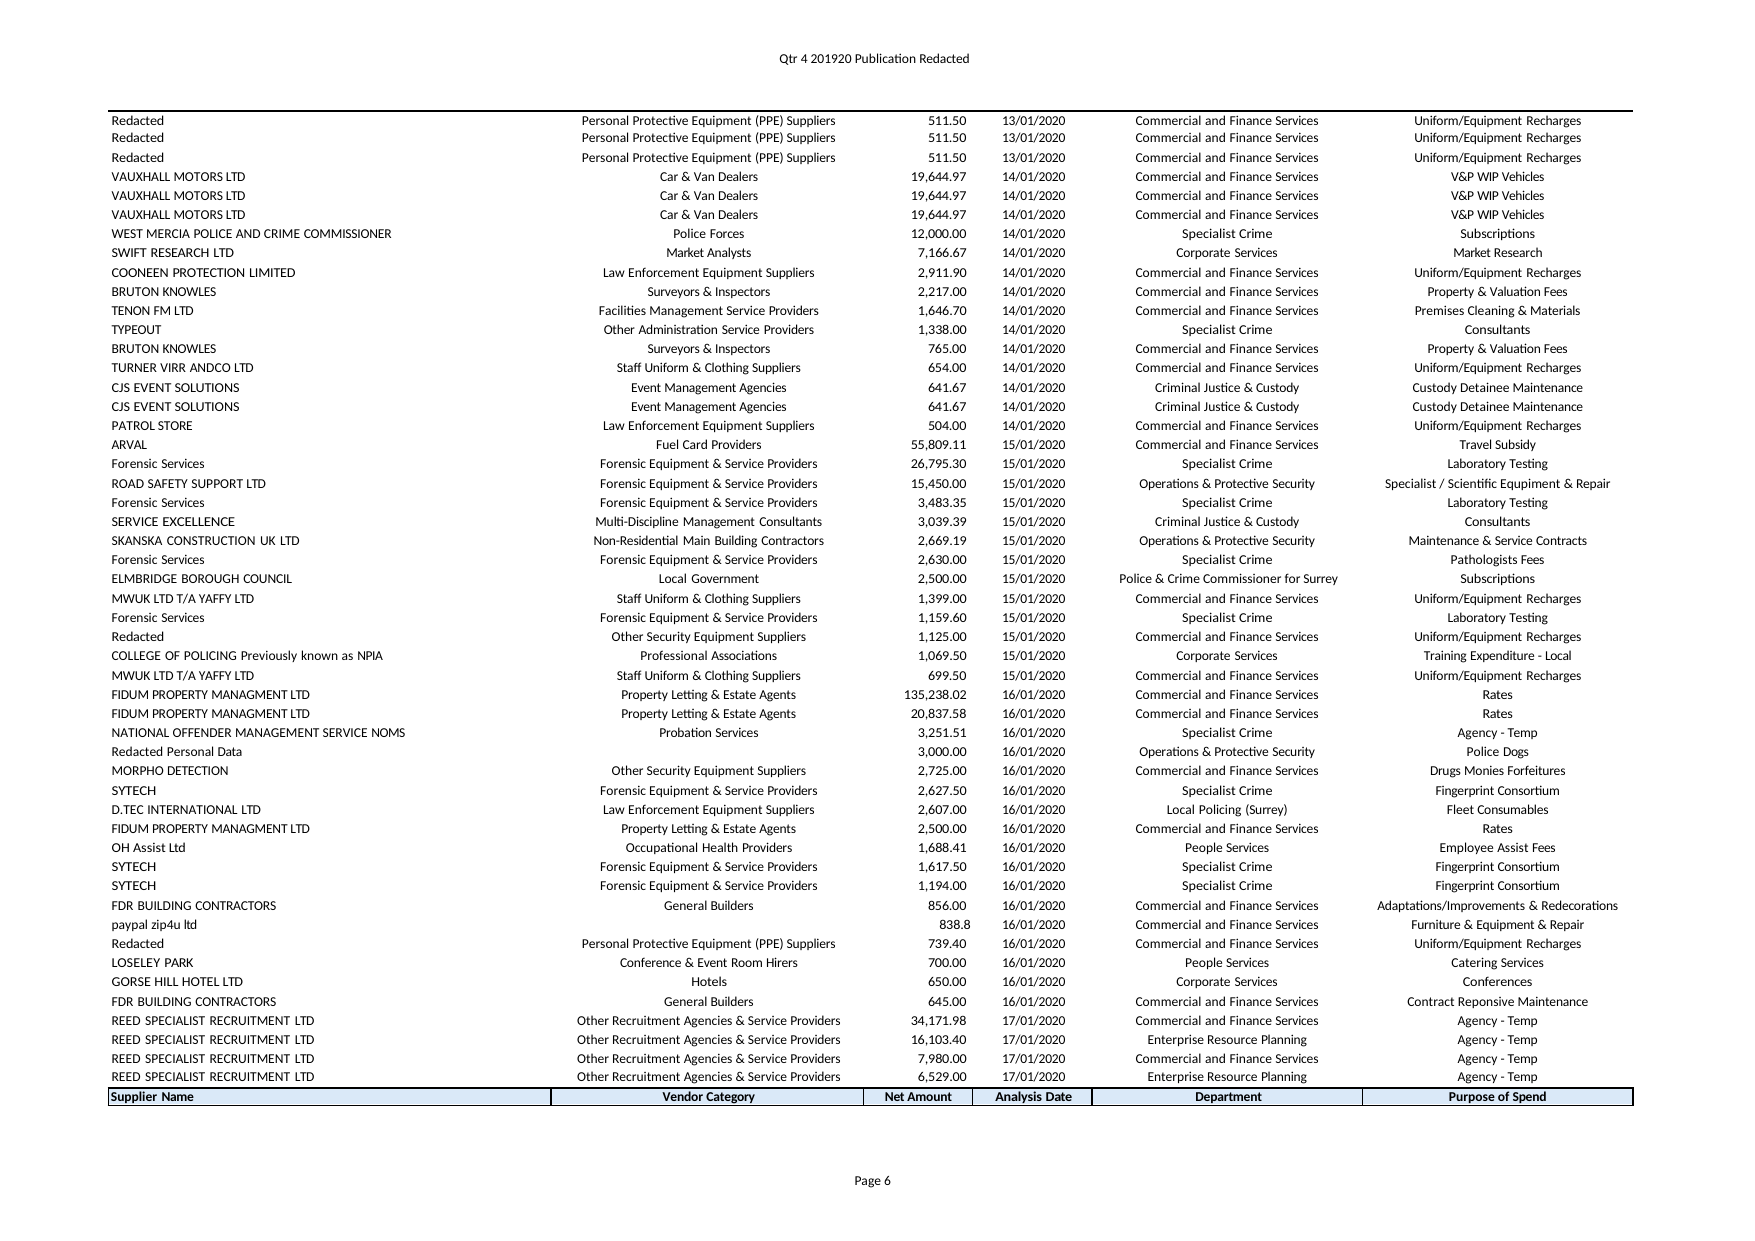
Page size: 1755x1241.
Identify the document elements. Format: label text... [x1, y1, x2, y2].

table_cell Uniform/Equipment Recharges [1363, 129, 1633, 148]
table_cell 1,338.00 [864, 321, 973, 340]
table_cell 15/01/2020 [973, 589, 1092, 608]
table_cell Fingerprint Consortium [1363, 877, 1633, 896]
table_cell Forensic Services [108, 609, 551, 628]
table_cell Fuel Card Providers [551, 436, 863, 455]
table_cell FIDUM PROPERTY MANAGMENT LTD [108, 685, 551, 704]
table_cell 16/01/2020 [973, 800, 1092, 819]
table_cell V&P WIP Vehicles [1363, 168, 1633, 187]
table_cell 650.00 [864, 973, 973, 992]
table_cell Law Enforcement Equipment Suppliers [551, 417, 863, 436]
table_cell Consultants [1363, 321, 1633, 340]
table_cell 14/01/2020 [973, 340, 1092, 359]
table_cell REED SPECIALIST RECRUITMENT LTD [108, 1031, 551, 1050]
table_cell Commercial and Finance Services [1092, 168, 1362, 187]
table_cell Personal Protective Equipment (PPE) Suppliers [551, 935, 863, 954]
table_cell Redacted [108, 935, 551, 954]
table_cell SYTECH [108, 858, 551, 877]
table_cell 16/01/2020 [973, 954, 1092, 973]
table_cell Personal Protective Equipment (PPE) Suppliers [551, 148, 863, 167]
table_cell 15/01/2020 [973, 666, 1092, 685]
table_cell 7,166.67 [864, 244, 973, 263]
table_cell 16/01/2020 [973, 705, 1092, 724]
table_cell SERVICE EXCELLENCE [108, 513, 551, 532]
table_cell VAUXHALL MOTORS LTD [108, 187, 551, 206]
table_cell SWIFT RESEARCH LTD [108, 244, 551, 263]
table_cell Event Management Agencies [551, 398, 863, 417]
table_cell Custody Detainee Maintenance [1363, 378, 1633, 397]
table_header Department [1093, 1089, 1362, 1104]
table_cell 2,627.50 [864, 781, 973, 800]
table_cell Redacted [108, 628, 551, 647]
table_cell 2,669.19 [864, 532, 973, 551]
table_cell 3,039.39 [864, 513, 973, 532]
table_cell Commercial and Finance Services [1092, 436, 1362, 455]
table_cell Uniform/Equipment Recharges [1363, 148, 1633, 167]
table_cell Agency - Temp [1363, 724, 1633, 743]
table_cell Car & Van Dealers [551, 168, 863, 187]
table_cell 14/01/2020 [973, 359, 1092, 378]
table_cell 15/01/2020 [973, 513, 1092, 532]
table_cell Commercial and Finance Services [1092, 263, 1362, 282]
table_cell 16/01/2020 [973, 743, 1092, 762]
table_cell 14/01/2020 [973, 168, 1092, 187]
table_cell Commercial and Finance Services [1092, 628, 1362, 647]
table_cell Other Administration Service Providers [551, 321, 863, 340]
table_cell Property Letting & Estate Agents [551, 820, 863, 839]
table_cell Personal Protective Equipment (PPE) Suppliers [551, 129, 863, 148]
table_cell Commercial and Finance Services [1092, 283, 1362, 302]
table_cell Uniform/Equipment Recharges [1363, 417, 1633, 436]
table_cell ROAD SAFETY SUPPORT LTD [108, 474, 551, 493]
table_cell 15/01/2020 [973, 532, 1092, 551]
table_cell Catering Services [1363, 954, 1633, 973]
table_cell 15/01/2020 [973, 455, 1092, 474]
table_cell 14/01/2020 [973, 417, 1092, 436]
table_cell Forensic Equipment & Service Providers [551, 455, 863, 474]
table_cell 645.00 [864, 992, 973, 1011]
table_cell Other Recruitment Agencies & Service Providers [551, 1011, 863, 1031]
table_cell 16/01/2020 [973, 781, 1092, 800]
table_cell Commercial and Finance Services [1092, 705, 1362, 724]
table_cell 19,644.97 [864, 187, 973, 206]
table_cell Market Analysts [551, 244, 863, 263]
table_cell SKANSKA CONSTRUCTION UK LTD [108, 532, 551, 551]
table_cell 15/01/2020 [973, 647, 1092, 666]
table_cell 15/01/2020 [973, 628, 1092, 647]
table_cell Uniform/Equipment Recharges [1363, 589, 1633, 608]
table_cell FDR BUILDING CONTRACTORS [108, 896, 551, 915]
table_header Analysis Date [973, 1089, 1091, 1104]
table_cell 3,000.00 [864, 743, 973, 762]
table_cell Car & Van Dealers [551, 206, 863, 225]
table_cell 1,125.00 [864, 628, 973, 647]
table_cell Forensic Equipment & Service Providers [551, 781, 863, 800]
table_cell Uniform/Equipment Recharges [1363, 935, 1633, 954]
table_cell Drugs Monies Forfeitures [1363, 762, 1633, 781]
table_cell CJS EVENT SOLUTIONS [108, 398, 551, 417]
table_cell 16,103.40 [864, 1031, 973, 1050]
table_cell 1,069.50 [864, 647, 973, 666]
table_cell 739.40 [864, 935, 973, 954]
table_cell Travel Subsidy [1363, 436, 1633, 455]
table_cell 14/01/2020 [973, 206, 1092, 225]
table_cell Uniform/Equipment Recharges [1363, 628, 1633, 647]
table_cell REED SPECIALIST RECRUITMENT LTD [108, 1050, 551, 1069]
table_cell Surveyors & Inspectors [551, 283, 863, 302]
table_cell 14/01/2020 [973, 263, 1092, 282]
table_cell GORSE HILL HOTEL LTD [108, 973, 551, 992]
table_cell 641.67 [864, 398, 973, 417]
table_cell Criminal Justice & Custody [1092, 378, 1362, 397]
table_cell Commercial and Finance Services [1092, 1011, 1362, 1031]
table_cell Specialist Crime [1092, 781, 1362, 800]
table_cell Subscriptions [1363, 570, 1633, 589]
table_cell 2,217.00 [864, 283, 973, 302]
table_cell 15/01/2020 [973, 570, 1092, 589]
table_cell Redacted [108, 112, 551, 129]
table_cell Other Recruitment Agencies & Service Providers [551, 1031, 863, 1050]
table_cell 838.8 [864, 915, 973, 934]
table_cell Specialist Crime [1092, 494, 1362, 513]
table_cell 3,251.51 [864, 724, 973, 743]
table_cell Enterprise Resource Planning [1092, 1031, 1362, 1050]
table_cell Commercial and Finance Services [1092, 1050, 1362, 1069]
table_cell 14/01/2020 [973, 398, 1092, 417]
table_cell CJS EVENT SOLUTIONS [108, 378, 551, 397]
table_cell 14/01/2020 [973, 378, 1092, 397]
table_cell 16/01/2020 [973, 685, 1092, 704]
table_cell Forensic Equipment & Service Providers [551, 551, 863, 570]
table_cell 14/01/2020 [973, 244, 1092, 263]
table_cell Commercial and Finance Services [1092, 359, 1362, 378]
table_cell 15,450.00 [864, 474, 973, 493]
table_cell Operations & Protective Security [1092, 743, 1362, 762]
table_cell Probation Services [551, 724, 863, 743]
table_cell FDR BUILDING CONTRACTORS [108, 992, 551, 1011]
table_cell REED SPECIALIST RECRUITMENT LTD [108, 1069, 551, 1087]
table_cell Commercial and Finance Services [1092, 666, 1362, 685]
table_cell 135,238.02 [864, 685, 973, 704]
table_cell NATIONAL OFFENDER MANAGEMENT SERVICE NOMS [108, 724, 551, 743]
table_cell Corporate Services [1092, 647, 1362, 666]
table_cell 55,809.11 [864, 436, 973, 455]
table_cell paypal zip4u ltd [108, 915, 551, 934]
table_cell Law Enforcement Equipment Suppliers [551, 263, 863, 282]
table_cell MORPHO DETECTION [108, 762, 551, 781]
table_cell Employee Assist Fees [1363, 839, 1633, 858]
table_cell Car & Van Dealers [551, 187, 863, 206]
table_cell 12,000.00 [864, 225, 973, 244]
table_cell Pathologists Fees [1363, 551, 1633, 570]
table_cell 13/01/2020 [973, 148, 1092, 167]
table_cell Specialist Crime [1092, 609, 1362, 628]
table_cell 1,617.50 [864, 858, 973, 877]
table_cell 2,725.00 [864, 762, 973, 781]
table_cell Fingerprint Consortium [1363, 858, 1633, 877]
table_cell Forensic Services [108, 455, 551, 474]
table_cell SYTECH [108, 781, 551, 800]
table_cell REED SPECIALIST RECRUITMENT LTD [108, 1011, 551, 1031]
table_cell 504.00 [864, 417, 973, 436]
table_cell WEST MERCIA POLICE AND CRIME COMMISSIONER [108, 225, 551, 244]
table_cell Fingerprint Consortium [1363, 781, 1633, 800]
table_cell 15/01/2020 [973, 474, 1092, 493]
table_cell Personal Protective Equipment (PPE) Suppliers [551, 112, 863, 129]
table_cell Market Research [1363, 244, 1633, 263]
table_cell Furniture & Equipment & Repair [1363, 915, 1633, 934]
table_cell 6,529.00 [864, 1069, 973, 1087]
table_cell [551, 743, 863, 762]
table_cell Consultants [1363, 513, 1633, 532]
table_cell Laboratory Testing [1363, 494, 1633, 513]
table_cell Commercial and Finance Services [1092, 685, 1362, 704]
table_cell Commercial and Finance Services [1092, 896, 1362, 915]
table_cell 15/01/2020 [973, 436, 1092, 455]
table_cell 14/01/2020 [973, 225, 1092, 244]
table_cell Premises Cleaning & Materials [1363, 302, 1633, 321]
table_cell Specialist Crime [1092, 877, 1362, 896]
table_cell Agency - Temp [1363, 1031, 1633, 1050]
table_cell Commercial and Finance Services [1092, 762, 1362, 781]
table_cell Specialist Crime [1092, 551, 1362, 570]
table_cell 14/01/2020 [973, 321, 1092, 340]
table_cell TURNER VIRR ANDCO LTD [108, 359, 551, 378]
table_cell Specialist Crime [1092, 858, 1362, 877]
table_cell ELMBRIDGE BOROUGH COUNCIL [108, 570, 551, 589]
table_cell Laboratory Testing [1363, 609, 1633, 628]
table_cell Property & Valuation Fees [1363, 283, 1633, 302]
table_cell Conference & Event Room Hirers [551, 954, 863, 973]
table_cell Operations & Protective Security [1092, 474, 1362, 493]
table_cell 19,644.97 [864, 168, 973, 187]
table_cell Conferences [1363, 973, 1633, 992]
table_cell General Builders [551, 896, 863, 915]
table_cell Specialist / Scientific Equpiment & Repair [1363, 474, 1633, 493]
table_cell Commercial and Finance Services [1092, 417, 1362, 436]
table_cell Agency - Temp [1363, 1050, 1633, 1069]
table_cell Local Government [551, 570, 863, 589]
table_cell 14/01/2020 [973, 283, 1092, 302]
table_cell Staff Uniform & Clothing Suppliers [551, 589, 863, 608]
table_cell Commercial and Finance Services [1092, 340, 1362, 359]
table_cell 14/01/2020 [973, 187, 1092, 206]
table_cell Commercial and Finance Services [1092, 302, 1362, 321]
table_cell 16/01/2020 [973, 724, 1092, 743]
table_cell 2,630.00 [864, 551, 973, 570]
table_cell Adaptations/Improvements & Redecorations [1363, 896, 1633, 915]
table_cell 15/01/2020 [973, 551, 1092, 570]
table_cell Forensic Equipment & Service Providers [551, 609, 863, 628]
table_cell Professional Associations [551, 647, 863, 666]
table_cell 19,644.97 [864, 206, 973, 225]
table_cell Specialist Crime [1092, 321, 1362, 340]
table_cell Forensic Services [108, 551, 551, 570]
table_cell 3,483.35 [864, 494, 973, 513]
table_cell 14/01/2020 [973, 302, 1092, 321]
table_cell Rates [1363, 705, 1633, 724]
table_cell Property & Valuation Fees [1363, 340, 1633, 359]
table_cell Specialist Crime [1092, 455, 1362, 474]
table_cell 20,837.58 [864, 705, 973, 724]
table_cell BRUTON KNOWLES [108, 283, 551, 302]
table_cell Non-Residential Main Building Contractors [551, 532, 863, 551]
table_cell TYPEOUT [108, 321, 551, 340]
table_cell 7,980.00 [864, 1050, 973, 1069]
table_cell MWUK LTD T/A YAFFY LTD [108, 589, 551, 608]
table_cell Local Policing (Surrey) [1092, 800, 1362, 819]
table_cell 2,500.00 [864, 570, 973, 589]
table_cell COONEEN PROTECTION LIMITED [108, 263, 551, 282]
table_cell Police Dogs [1363, 743, 1633, 762]
table_cell Occupational Health Providers [551, 839, 863, 858]
table_cell 16/01/2020 [973, 992, 1092, 1011]
table_cell People Services [1092, 954, 1362, 973]
table_cell Custody Detainee Maintenance [1363, 398, 1633, 417]
table_cell Redacted Personal Data [108, 743, 551, 762]
table_cell VAUXHALL MOTORS LTD [108, 206, 551, 225]
table_cell Subscriptions [1363, 225, 1633, 244]
table_cell FIDUM PROPERTY MANAGMENT LTD [108, 820, 551, 839]
table_cell Uniform/Equipment Recharges [1363, 359, 1633, 378]
table_cell Police Forces [551, 225, 863, 244]
table_cell 16/01/2020 [973, 820, 1092, 839]
table_cell Other Recruitment Agencies & Service Providers [551, 1050, 863, 1069]
table_cell Commercial and Finance Services [1092, 112, 1362, 129]
table_cell Commercial and Finance Services [1092, 148, 1362, 167]
table_cell Agency - Temp [1363, 1011, 1633, 1031]
table_cell People Services [1092, 839, 1362, 858]
table_cell Staff Uniform & Clothing Suppliers [551, 666, 863, 685]
table_cell 16/01/2020 [973, 915, 1092, 934]
table_cell Criminal Justice & Custody [1092, 398, 1362, 417]
table_cell Redacted [108, 129, 551, 148]
table_cell 13/01/2020 [973, 129, 1092, 148]
table_header Purpose of Spend [1363, 1089, 1632, 1104]
table_cell 16/01/2020 [973, 935, 1092, 954]
table_cell 17/01/2020 [973, 1011, 1092, 1031]
table_cell Police & Crime Commissioner for Surrey [1092, 570, 1362, 589]
table_cell OH Assist Ltd [108, 839, 551, 858]
table_cell 16/01/2020 [973, 762, 1092, 781]
table_cell 17/01/2020 [973, 1050, 1092, 1069]
table_cell 16/01/2020 [973, 839, 1092, 858]
table_cell VAUXHALL MOTORS LTD [108, 168, 551, 187]
table_cell Commercial and Finance Services [1092, 915, 1362, 934]
table_cell Commercial and Finance Services [1092, 589, 1362, 608]
table_cell Agency - Temp [1363, 1069, 1633, 1087]
table_cell Fleet Consumables [1363, 800, 1633, 819]
table_cell 2,500.00 [864, 820, 973, 839]
table_header Vendor Category [552, 1089, 863, 1104]
table_cell 641.67 [864, 378, 973, 397]
table_cell Commercial and Finance Services [1092, 992, 1362, 1011]
table_cell Training Expenditure - Local [1363, 647, 1633, 666]
table_cell Forensic Equipment & Service Providers [551, 877, 863, 896]
table_cell PATROL STORE [108, 417, 551, 436]
table_cell Multi-Discipline Management Consultants [551, 513, 863, 532]
table_cell Enterprise Resource Planning [1092, 1069, 1362, 1087]
table_cell 1,688.41 [864, 839, 973, 858]
table_cell Forensic Services [108, 494, 551, 513]
table_cell 1,399.00 [864, 589, 973, 608]
table_cell Other Recruitment Agencies & Service Providers [551, 1069, 863, 1087]
table_cell Property Letting & Estate Agents [551, 685, 863, 704]
table_cell General Builders [551, 992, 863, 1011]
table_cell BRUTON KNOWLES [108, 340, 551, 359]
table_cell Forensic Equipment & Service Providers [551, 494, 863, 513]
table_cell 1,194.00 [864, 877, 973, 896]
table_cell Other Security Equipment Suppliers [551, 762, 863, 781]
table_cell ARVAL [108, 436, 551, 455]
table_cell Staff Uniform & Clothing Suppliers [551, 359, 863, 378]
table_cell TENON FM LTD [108, 302, 551, 321]
table_cell Uniform/Equipment Recharges [1363, 112, 1633, 129]
table_cell Operations & Protective Security [1092, 532, 1362, 551]
table_cell 26,795.30 [864, 455, 973, 474]
table_cell Facilities Management Service Providers [551, 302, 863, 321]
table_cell FIDUM PROPERTY MANAGMENT LTD [108, 705, 551, 724]
table_cell Hotels [551, 973, 863, 992]
table_cell 699.50 [864, 666, 973, 685]
table_cell Commercial and Finance Services [1092, 820, 1362, 839]
table_cell Commercial and Finance Services [1092, 187, 1362, 206]
table_cell Property Letting & Estate Agents [551, 705, 863, 724]
table_cell 17/01/2020 [973, 1031, 1092, 1050]
table_cell V&P WIP Vehicles [1363, 206, 1633, 225]
table_cell 17/01/2020 [973, 1069, 1092, 1087]
table_cell Uniform/Equipment Recharges [1363, 263, 1633, 282]
table_cell Laboratory Testing [1363, 455, 1633, 474]
table_cell Commercial and Finance Services [1092, 129, 1362, 148]
table_cell Maintenance & Service Contracts [1363, 532, 1633, 551]
table_cell 2,607.00 [864, 800, 973, 819]
table_cell Specialist Crime [1092, 724, 1362, 743]
table_cell Other Security Equipment Suppliers [551, 628, 863, 647]
table_cell Contract Reponsive Maintenance [1363, 992, 1633, 1011]
table_cell Criminal Justice & Custody [1092, 513, 1362, 532]
table_cell 16/01/2020 [973, 973, 1092, 992]
table_cell Specialist Crime [1092, 225, 1362, 244]
table_cell 765.00 [864, 340, 973, 359]
table_cell 511.50 [864, 112, 973, 129]
table_cell D.TEC INTERNATIONAL LTD [108, 800, 551, 819]
table_cell Surveyors & Inspectors [551, 340, 863, 359]
table_cell 16/01/2020 [973, 858, 1092, 877]
table_cell 511.50 [864, 129, 973, 148]
table_cell 16/01/2020 [973, 877, 1092, 896]
table_cell [551, 915, 863, 934]
table_cell 16/01/2020 [973, 896, 1092, 915]
table_cell Rates [1363, 820, 1633, 839]
table_cell Redacted [108, 148, 551, 167]
table_cell 13/01/2020 [973, 112, 1092, 129]
table_header Supplier Name [109, 1089, 550, 1104]
table_cell Corporate Services [1092, 244, 1362, 263]
table_cell Commercial and Finance Services [1092, 935, 1362, 954]
table_cell MWUK LTD T/A YAFFY LTD [108, 666, 551, 685]
table_cell Uniform/Equipment Recharges [1363, 666, 1633, 685]
table_cell LOSELEY PARK [108, 954, 551, 973]
table_cell COLLEGE OF POLICING Previously known as NPIA [108, 647, 551, 666]
table_cell V&P WIP Vehicles [1363, 187, 1633, 206]
table_cell 856.00 [864, 896, 973, 915]
table_cell Forensic Equipment & Service Providers [551, 858, 863, 877]
table_cell Commercial and Finance Services [1092, 206, 1362, 225]
table_header Net Amount [864, 1089, 972, 1104]
table_cell 15/01/2020 [973, 494, 1092, 513]
table_cell 1,646.70 [864, 302, 973, 321]
table_cell 511.50 [864, 148, 973, 167]
table_cell 2,911.90 [864, 263, 973, 282]
table_cell Rates [1363, 685, 1633, 704]
table_cell Event Management Agencies [551, 378, 863, 397]
table_cell 1,159.60 [864, 609, 973, 628]
table_cell Corporate Services [1092, 973, 1362, 992]
table_cell 700.00 [864, 954, 973, 973]
table_cell SYTECH [108, 877, 551, 896]
table_cell 34,171.98 [864, 1011, 973, 1031]
table_cell Forensic Equipment & Service Providers [551, 474, 863, 493]
table_cell 654.00 [864, 359, 973, 378]
table_cell Law Enforcement Equipment Suppliers [551, 800, 863, 819]
table_cell 15/01/2020 [973, 609, 1092, 628]
